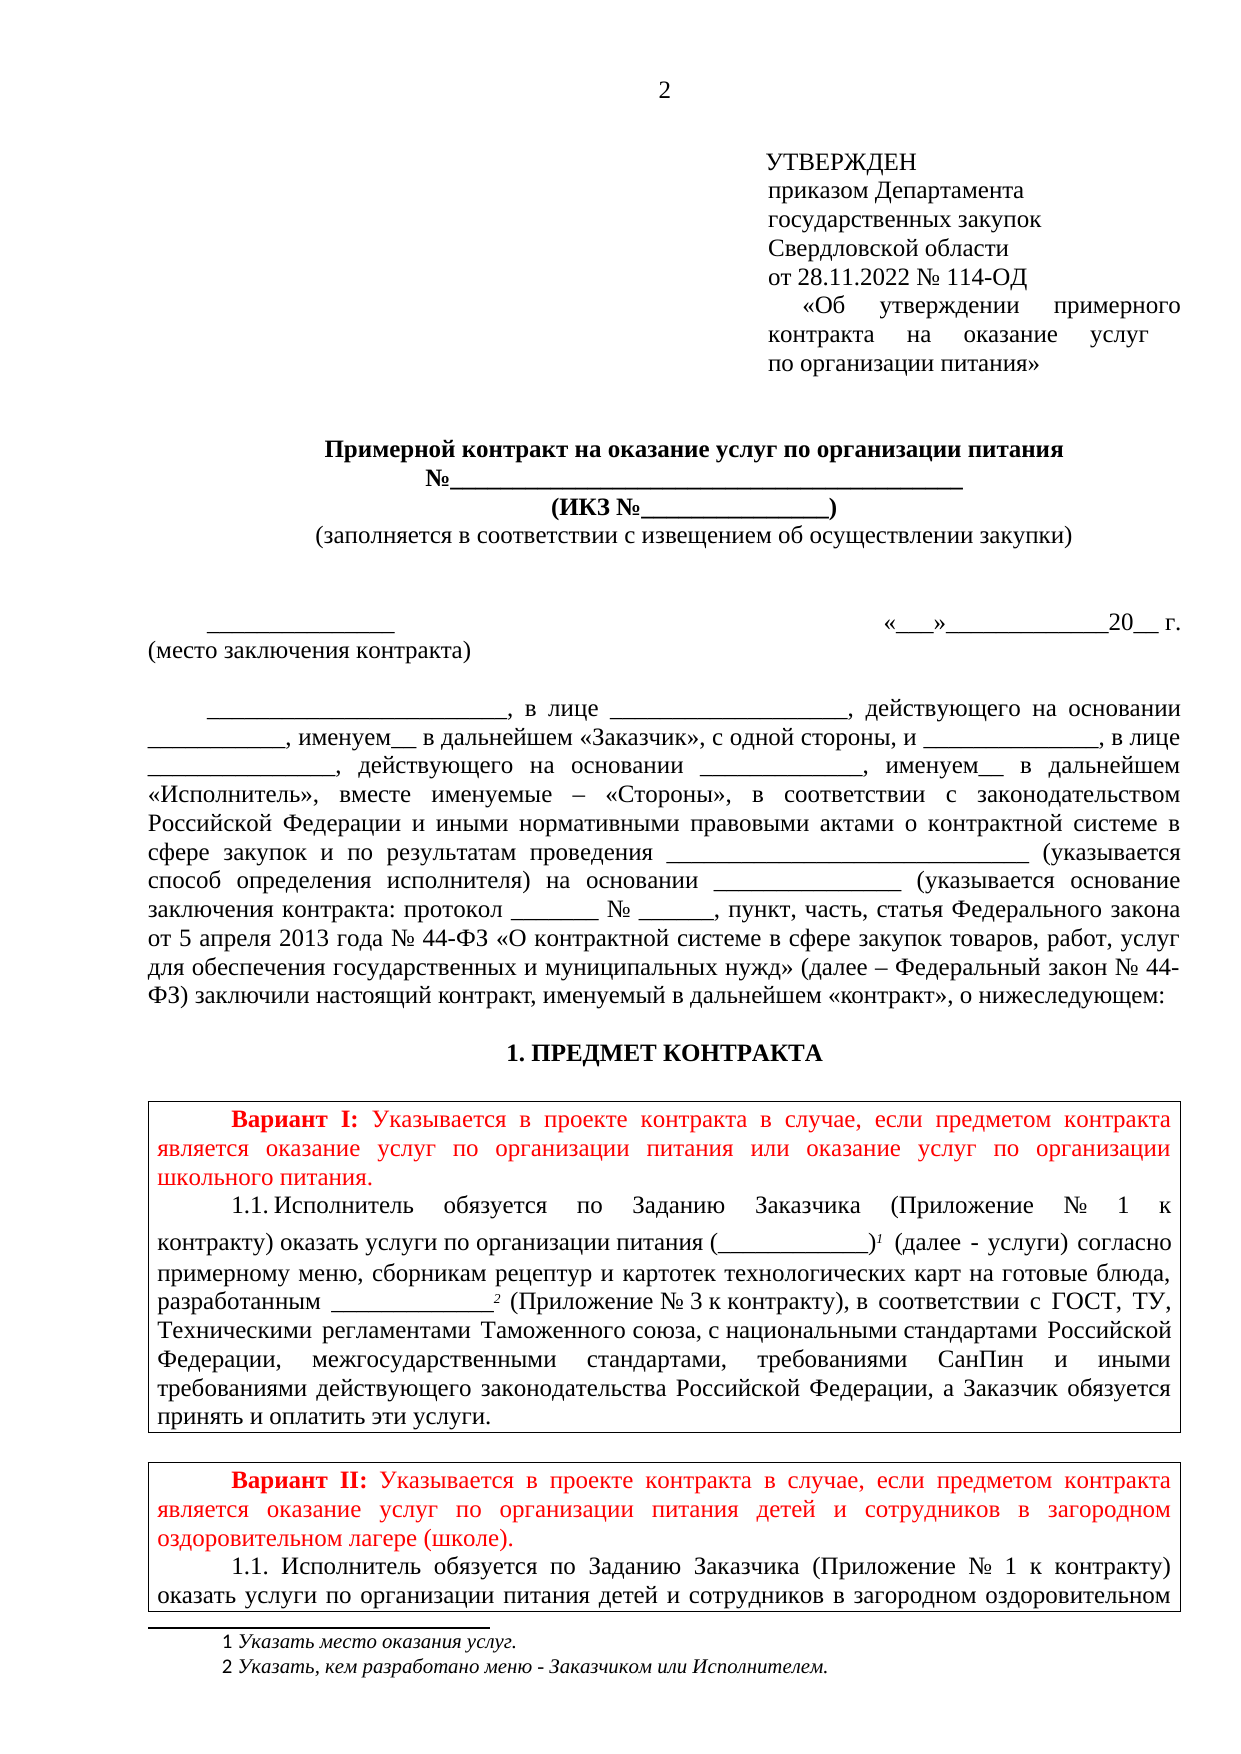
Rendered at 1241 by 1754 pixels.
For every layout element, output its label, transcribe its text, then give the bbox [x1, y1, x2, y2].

text «Об утверждении примерного контракта на оказание услуг по организации питания» [768, 291, 1181, 377]
text 1. ПРЕДМЕТ КОНТРАКТА [148, 1038, 1181, 1067]
text от 28.11.2022 № 114-ОД [768, 262, 1181, 291]
text (заполняется в соответствии с извещением об осуществлении закупки) [148, 521, 1181, 549]
text ________________________, в лице ___________________, действующего на основании ___________, именуем__ в дальнейшем «Заказчик», с одной стороны, и ______________, в лице _______________, действующего на основании _____________, именуем__ в дальнейшем «Исполнитель», вместе именуемые – «Стороны», в соответствии с законодательством Российской Федерации и иными нормативными правовыми актами о контрактной системе в сфере закупок и по результатам проведения _____________________________ (указывается способ определения исполнителя) на основании _______________ (указывается основание заключения контракта: протокол _______ № ______, пункт, часть, статья Федерального закона от 5 апреля 2013 года № 44-ФЗ «О контрактной системе в сфере закупок товаров, работ, услуг для обеспечения государственных и муниципальных нужд» (далее – Федеральный закон № 44-ФЗ) заключили настоящий контракт, именуемый в дальнейшем «контракт», о нижеследующем: [148, 693, 1181, 1009]
text УТВЕРЖДЕН [709, 147, 1181, 176]
text приказом Департамента [768, 176, 1181, 204]
text №_________________________________________ [148, 463, 1181, 492]
text (ИКЗ №_______________) [148, 492, 1181, 521]
text _______________ «___»_____________20__ г. (место заключения контракта) [148, 607, 1181, 664]
text Примерной контракт на оказание услуг по организации питания [148, 434, 1181, 463]
text Указать, кем разработано меню - Заказчиком или Исполнителем. [148, 1653, 1181, 1679]
text Вариант II: Указывается в проекте контракта в случае, если предметом контракта является оказание услуг по организации питания детей и сотрудников в загородном оздоровительном лагере (школе). [149, 1463, 1180, 1548]
text 1.1. Исполнитель обязуется по Заданию Заказчика (Приложение № 1 к контракту) оказать услуги по организации питания детей и сотрудников в загородном оздоровительном [149, 1548, 1180, 1611]
text Вариант I: Указывается в проекте контракта в случае, если предметом контракта является оказание услуг по организации питания или оказание услуг по организации школьного питания. [149, 1102, 1180, 1187]
text государственных закупок Свердловской области [768, 204, 1181, 262]
text Указать место оказания услуг. [148, 1628, 1181, 1653]
text 1.1. Исполнитель обязуется по Заданию Заказчика (Приложение № 1 к контракту) оказать услуги по организации питания (____________) (далее - услуги) согласно примерному меню, сборникам рецептур и картотек технологических карт на готовые блюда, разработанным _____________ (Приложение № 3 к контракту), в соответствии с ГОСТ, ТУ, Техническими регламентами Таможенного союза, с национальными стандартами Российской Федерации, межгосударственными стандартами, требованиями СанПин и иными требованиями действующего законодательства Российской Федерации, а Заказчик обязуется принять и оплатить эти услуги. [149, 1187, 1180, 1432]
